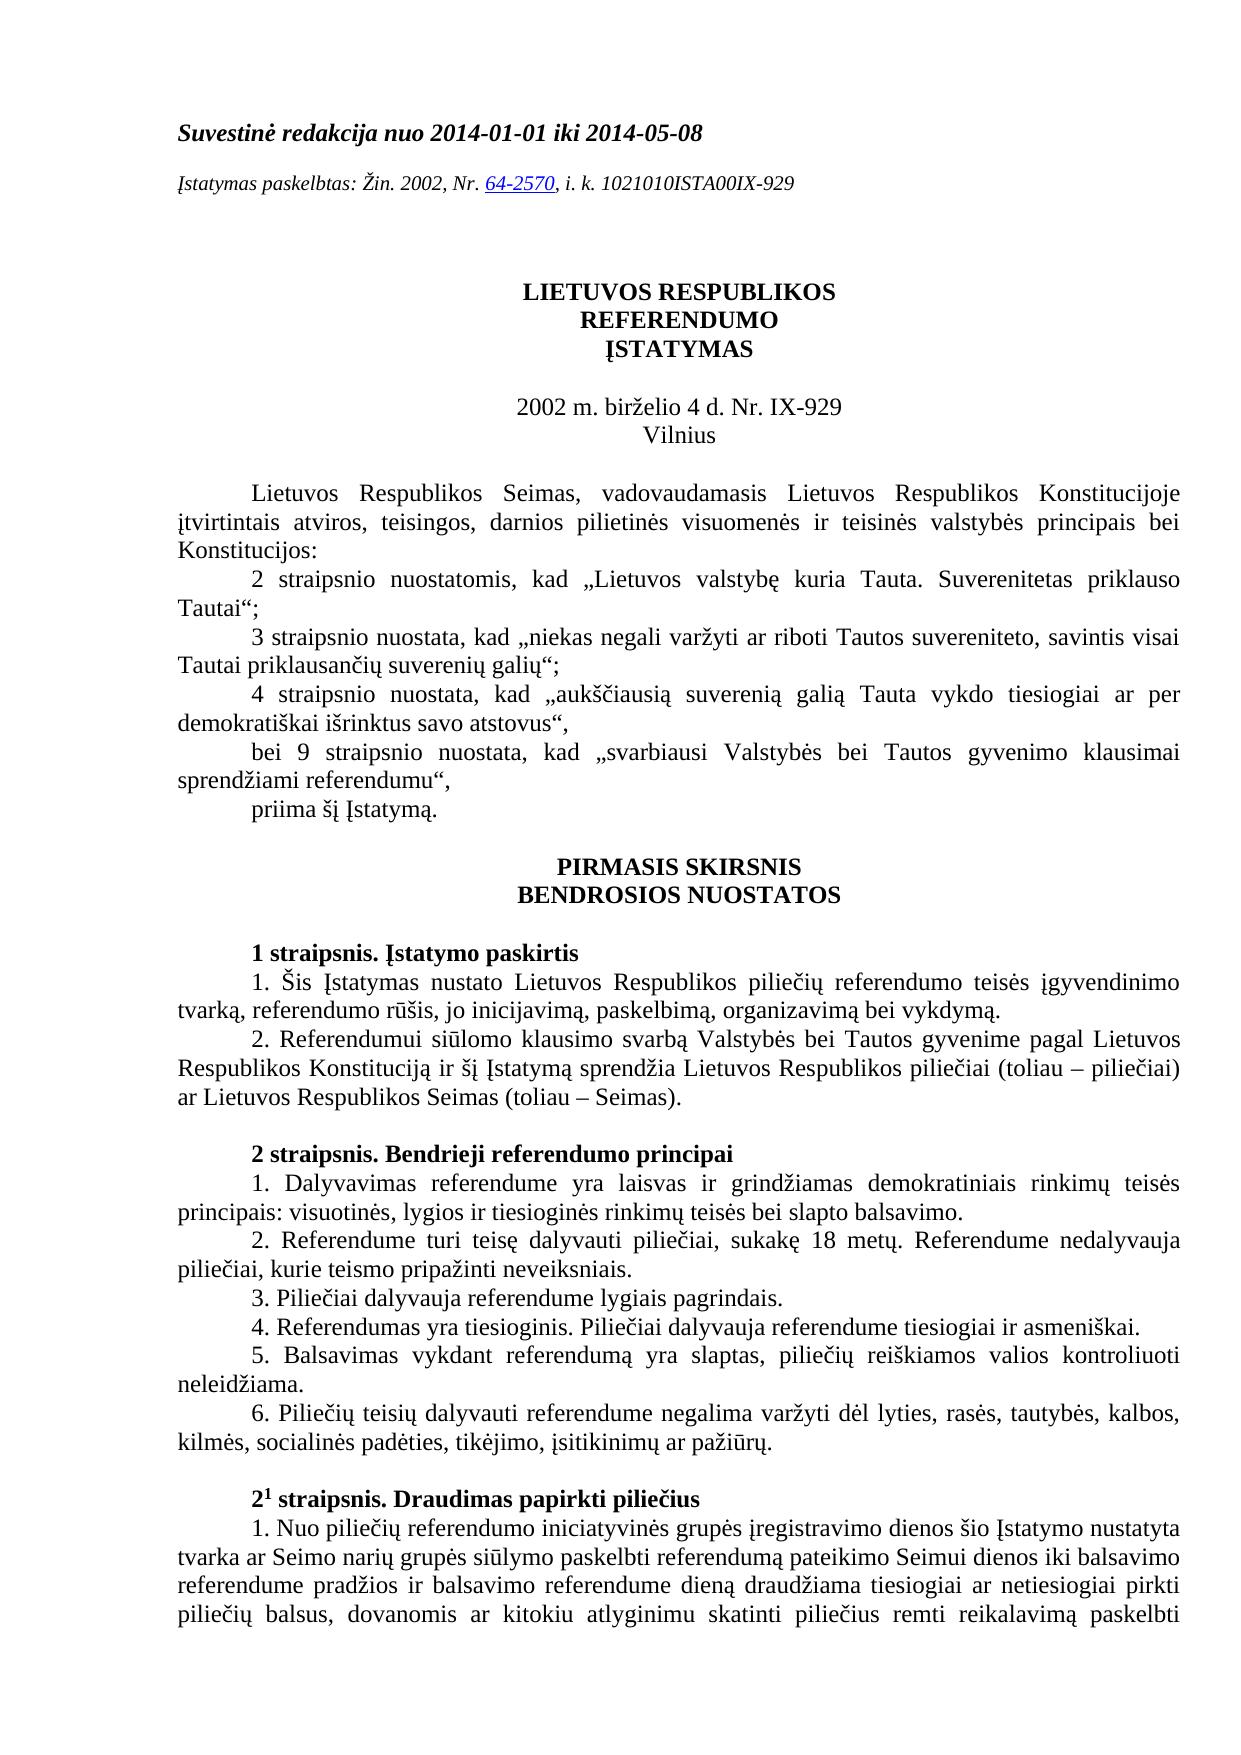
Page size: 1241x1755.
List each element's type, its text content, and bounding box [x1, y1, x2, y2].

text LIETUVOS RESPUBLIKOS REFERENDUMO ĮSTATYMAS [177, 277, 1181, 363]
text 3. Piliečiai dalyvauja referendume lygiais pagrindais. [177, 1283, 1181, 1312]
text priima šį Įstatymą. [177, 794, 1181, 823]
text Įstatymas paskelbtas: Žin. 2002, Nr. 64-2570, i. k. 1021010ISTA00IX-929 [177, 171, 1181, 195]
text 4 straipsnio nuostata, kad „aukščiausią suverenią galią Tauta vykdo tiesiogiai ar per demokratiškai išrinktus savo atstovus“, [177, 679, 1181, 737]
text 3 straipsnio nuostata, kad „niekas negali varžyti ar riboti Tautos suvereniteto, savintis visai Tautai priklausančių suverenių galių“; [177, 622, 1181, 679]
text 6. Piliečių teisių dalyvauti referendume negalima varžyti dėl lyties, rasės, tautybės, kalbos, kilmės, socialinės padėties, tikėjimo, įsitikinimų ar pažiūrų. [177, 1398, 1181, 1455]
text 21 straipsnis. Draudimas papirkti piliečius [177, 1484, 1181, 1513]
text 2002 m. birželio 4 d. Nr. IX-929 [177, 392, 1181, 420]
text 2. Referendume turi teisę dalyvauti piliečiai, sukakę 18 metų. Referendume nedalyvauja piliečiai, kurie teismo pripažinti neveiksniais. [177, 1225, 1181, 1283]
text 4. Referendumas yra tiesioginis. Piliečiai dalyvauja referendume tiesiogiai ir asmeniškai. [177, 1312, 1181, 1340]
text 2 straipsnis. Bendrieji referendumo principai [177, 1139, 1181, 1168]
text BENDROSIOS NUOSTATOS [177, 880, 1181, 909]
text 2. Referendumui siūlomo klausimo svarbą Valstybės bei Tautos gyvenime pagal Lietuvos Respublikos Konstituciją ir šį Įstatymą sprendžia Lietuvos Respublikos piliečiai (toliau – piliečiai) ar Lietuvos Respublikos Seimas (toliau – Seimas). [177, 1024, 1181, 1110]
text bei 9 straipsnio nuostata, kad „svarbiausi Valstybės bei Tautos gyvenimo klausimai sprendžiami referendumu“, [177, 737, 1181, 794]
text 1. Dalyvavimas referendume yra laisvas ir grindžiamas demokratiniais rinkimų teisės principais: visuotinės, lygios ir tiesioginės rinkimų teisės bei slapto balsavimo. [177, 1168, 1181, 1225]
text 1. Nuo piliečių referendumo iniciatyvinės grupės įregistravimo dienos šio Įstatymo nustatyta tvarka ar Seimo narių grupės siūlymo paskelbti referendumą pateikimo Seimui dienos iki balsavimo referendume pradžios ir balsavimo referendume dieną draudžiama tiesiogiai ar netiesiogiai pirkti piliečių balsus, dovanomis ar kitokiu atlyginimu skatinti piliečius remti reikalavimą paskelbti [177, 1513, 1181, 1628]
text 2 straipsnio nuostatomis, kad „Lietuvos valstybę kuria Tauta. Suverenitetas priklauso Tautai“; [177, 564, 1181, 622]
text Vilnius [177, 420, 1181, 449]
text PIRMASIS SKIRSNIS [177, 852, 1181, 880]
text Lietuvos Respublikos Seimas, vadovaudamasis Lietuvos Respublikos Konstitucijoje įtvirtintais atviros, teisingos, darnios pilietinės visuomenės ir teisinės valstybės principais bei Konstitucijos: [177, 478, 1181, 564]
text Suvestinė redakcija nuo 2014-01-01 iki 2014-05-08 [177, 118, 1181, 147]
text 1. Šis Įstatymas nustato Lietuvos Respublikos piliečių referendumo teisės įgyvendinimo tvarką, referendumo rūšis, jo inicijavimą, paskelbimą, organizavimą bei vykdymą. [177, 967, 1181, 1024]
text 5. Balsavimas vykdant referendumą yra slaptas, piliečių reiškiamos valios kontroliuoti neleidžiama. [177, 1340, 1181, 1398]
text 1 straipsnis. Įstatymo paskirtis [177, 938, 1181, 967]
